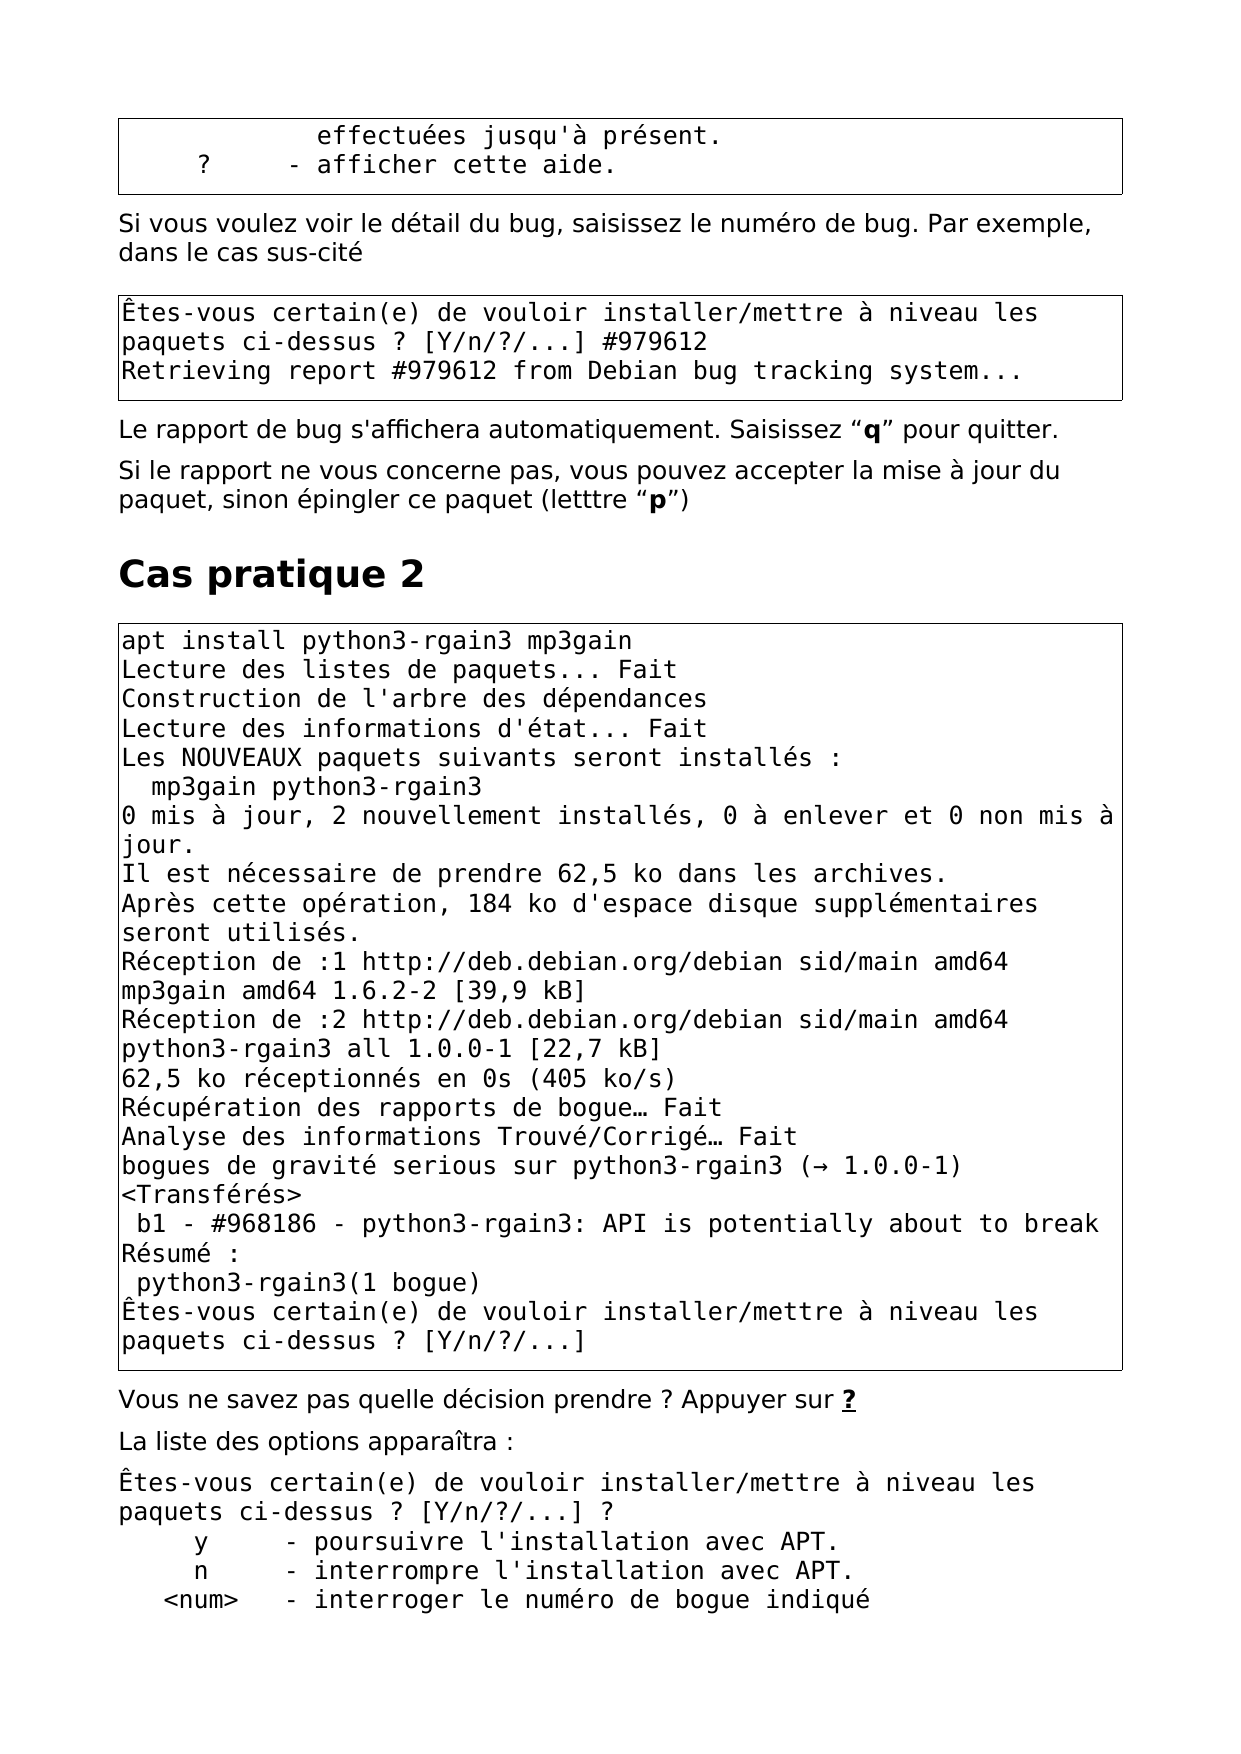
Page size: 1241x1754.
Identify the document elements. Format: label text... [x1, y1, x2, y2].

text Si vous voulez voir le détail du bug, saisissez le numéro de bug. Par exemple, dans le cas sus-cité [118, 209, 1122, 267]
text Le rapport de bug s'affichera automatiquement. Saisissez “q” pour quitter. [118, 415, 1122, 444]
table_header effectuées jusqu'à présent. ? - afficher cette aide. [119, 119, 1122, 194]
text Êtes-vous certain(e) de vouloir installer/mettre à niveau les paquets ci-dessus ? [Y/n/?/...] ? y - poursuivre l'installation avec APT. n - interrompre l'installation avec APT. <num> - interroger le numéro de bogue indiqué [118, 1468, 1122, 1614]
table_header Êtes-vous certain(e) de vouloir installer/mettre à niveau les paquets ci-dessus ? [Y/n/?/...] #979612 Retrieving report #979612 from Debian bug tracking system... [119, 296, 1122, 400]
text Si le rapport ne vous concerne pas, vous pouvez accepter la mise à jour du paquet, sinon épingler ce paquet (letttre “p”) [118, 456, 1122, 515]
table_header apt install python3-rgain3 mp3gain Lecture des listes de paquets... Fait Construction de l'arbre des dépendances Lecture des informations d'état... Fait Les NOUVEAUX paquets suivants seront installés : mp3gain python3-rgain3 0 mis à jour, 2 nouvellement installés, 0 à enlever et 0 non mis à jour. Il est nécessaire de prendre 62,5 ko dans les archives. Après cette opération, 184 ko d'espace disque supplémentaires seront utilisés. Réception de :1 http://deb.debian.org/debian sid/main amd64 mp3gain amd64 1.6.2-2 [39,9 kB] Réception de :2 http://deb.debian.org/debian sid/main amd64 python3-rgain3 all 1.0.0-1 [22,7 kB] 62,5 ko réceptionnés en 0s (405 ko/s) Récupération des rapports de bogue… Fait Analyse des informations Trouvé/Corrigé… Fait bogues de gravité serious sur python3-rgain3 (→ 1.0.0-1) <Transférés> b1 - #968186 - python3-rgain3: API is potentially about to break Résumé : python3-rgain3(1 bogue) Êtes-vous certain(e) de vouloir installer/mettre à niveau les paquets ci-dessus ? [Y/n/?/...] [119, 624, 1122, 1370]
text La liste des options apparaîtra : [118, 1427, 1122, 1456]
subtitle Cas pratique 2 [118, 552, 1122, 596]
text Vous ne savez pas quelle décision prendre ? Appuyer sur ? [118, 1385, 1122, 1414]
